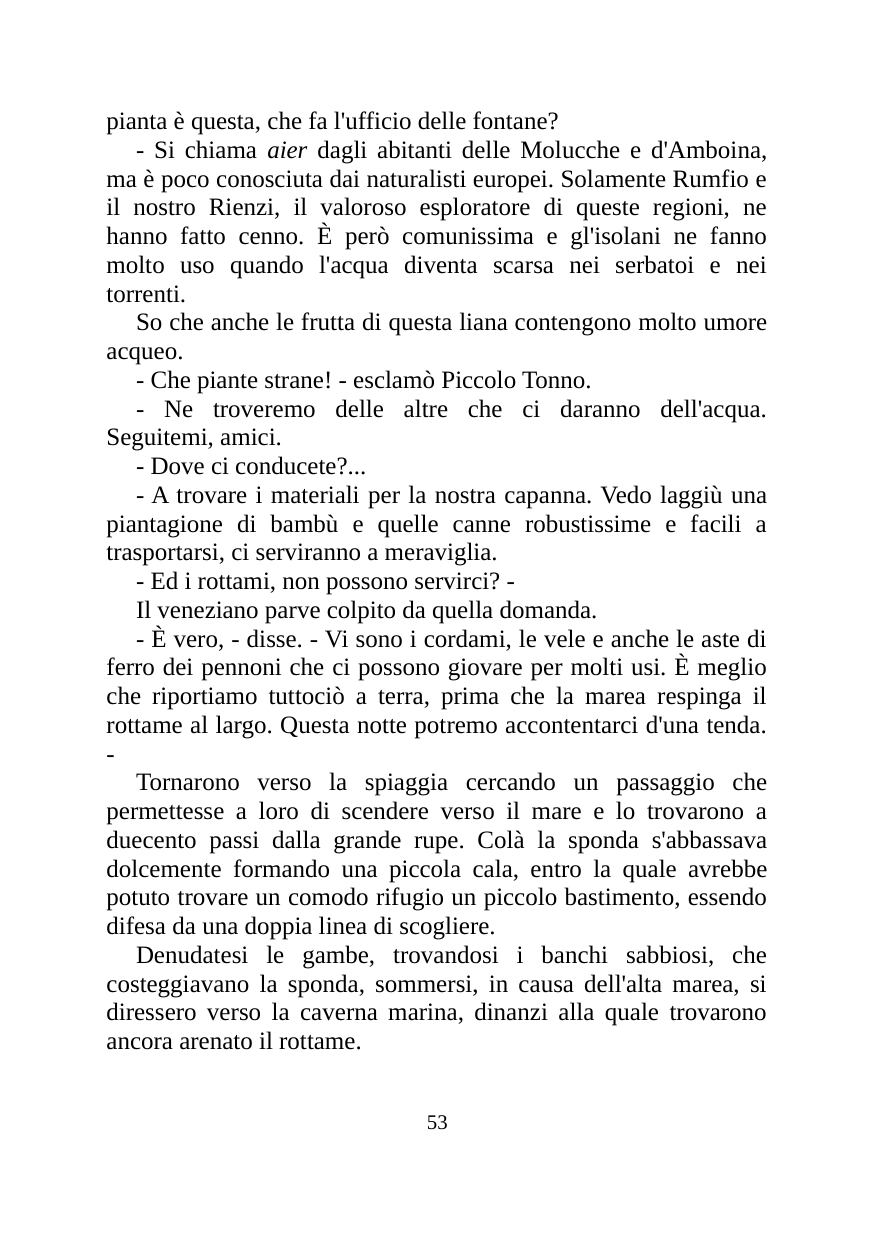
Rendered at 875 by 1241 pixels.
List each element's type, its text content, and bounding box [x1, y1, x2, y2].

text Tornarono verso la spiaggia cercando un passaggio che permettesse a loro di scendere verso il mare e lo trovarono a duecento passi dalla grande rupe. Colà la sponda s'abbassava dolcemente formando una piccola cala, entro la quale avrebbe potuto trovare un comodo rifugio un piccolo bastimento, essendo difesa da una doppia linea di scogliere. [106, 767, 768, 940]
text - Dove ci conducete?... [106, 451, 768, 480]
text - Ed i rottami, non possono servirci? - [106, 566, 768, 595]
text - Che piante strane! - esclamò Piccolo Tonno. [106, 365, 768, 394]
text - È vero, - disse. - Vi sono i cordami, le vele e anche le aste di ferro dei pennoni che ci possono giovare per molti usi. È meglio che riportiamo tuttociò a terra, prima che la marea respinga il rottame al largo. Questa notte potremo accontentarci d'una tenda. - [106, 624, 768, 767]
text - Si chiama aier dagli abitanti delle Molucche e d'Amboina, ma è poco conosciuta dai naturalisti europei. Solamente Rumfio e il nostro Rienzi, il valoroso esploratore di queste regioni, ne hanno fatto cenno. È però comunissima e gl'isolani ne fanno molto uso quando l'acqua diventa scarsa nei serbatoi e nei torrenti. [106, 135, 768, 307]
text pianta è questa, che fa l'ufficio delle fontane? [106, 106, 768, 135]
text Denudatesi le gambe, trovandosi i banchi sabbiosi, che costeggiavano la sponda, sommersi, in causa dell'alta marea, si diressero verso la caverna marina, dinanzi alla quale trovarono ancora arenato il rottame. [106, 940, 768, 1055]
text So che anche le frutta di questa liana contengono molto umore acqueo. [106, 307, 768, 365]
text - Ne troveremo delle altre che ci daranno dell'acqua. Seguitemi, amici. [106, 394, 768, 451]
text Il veneziano parve colpito da quella domanda. [106, 595, 768, 624]
text - A trovare i materiali per la nostra capanna. Vedo laggiù una piantagione di bambù e quelle canne robustissime e facili a trasportarsi, ci serviranno a meraviglia. [106, 480, 768, 566]
